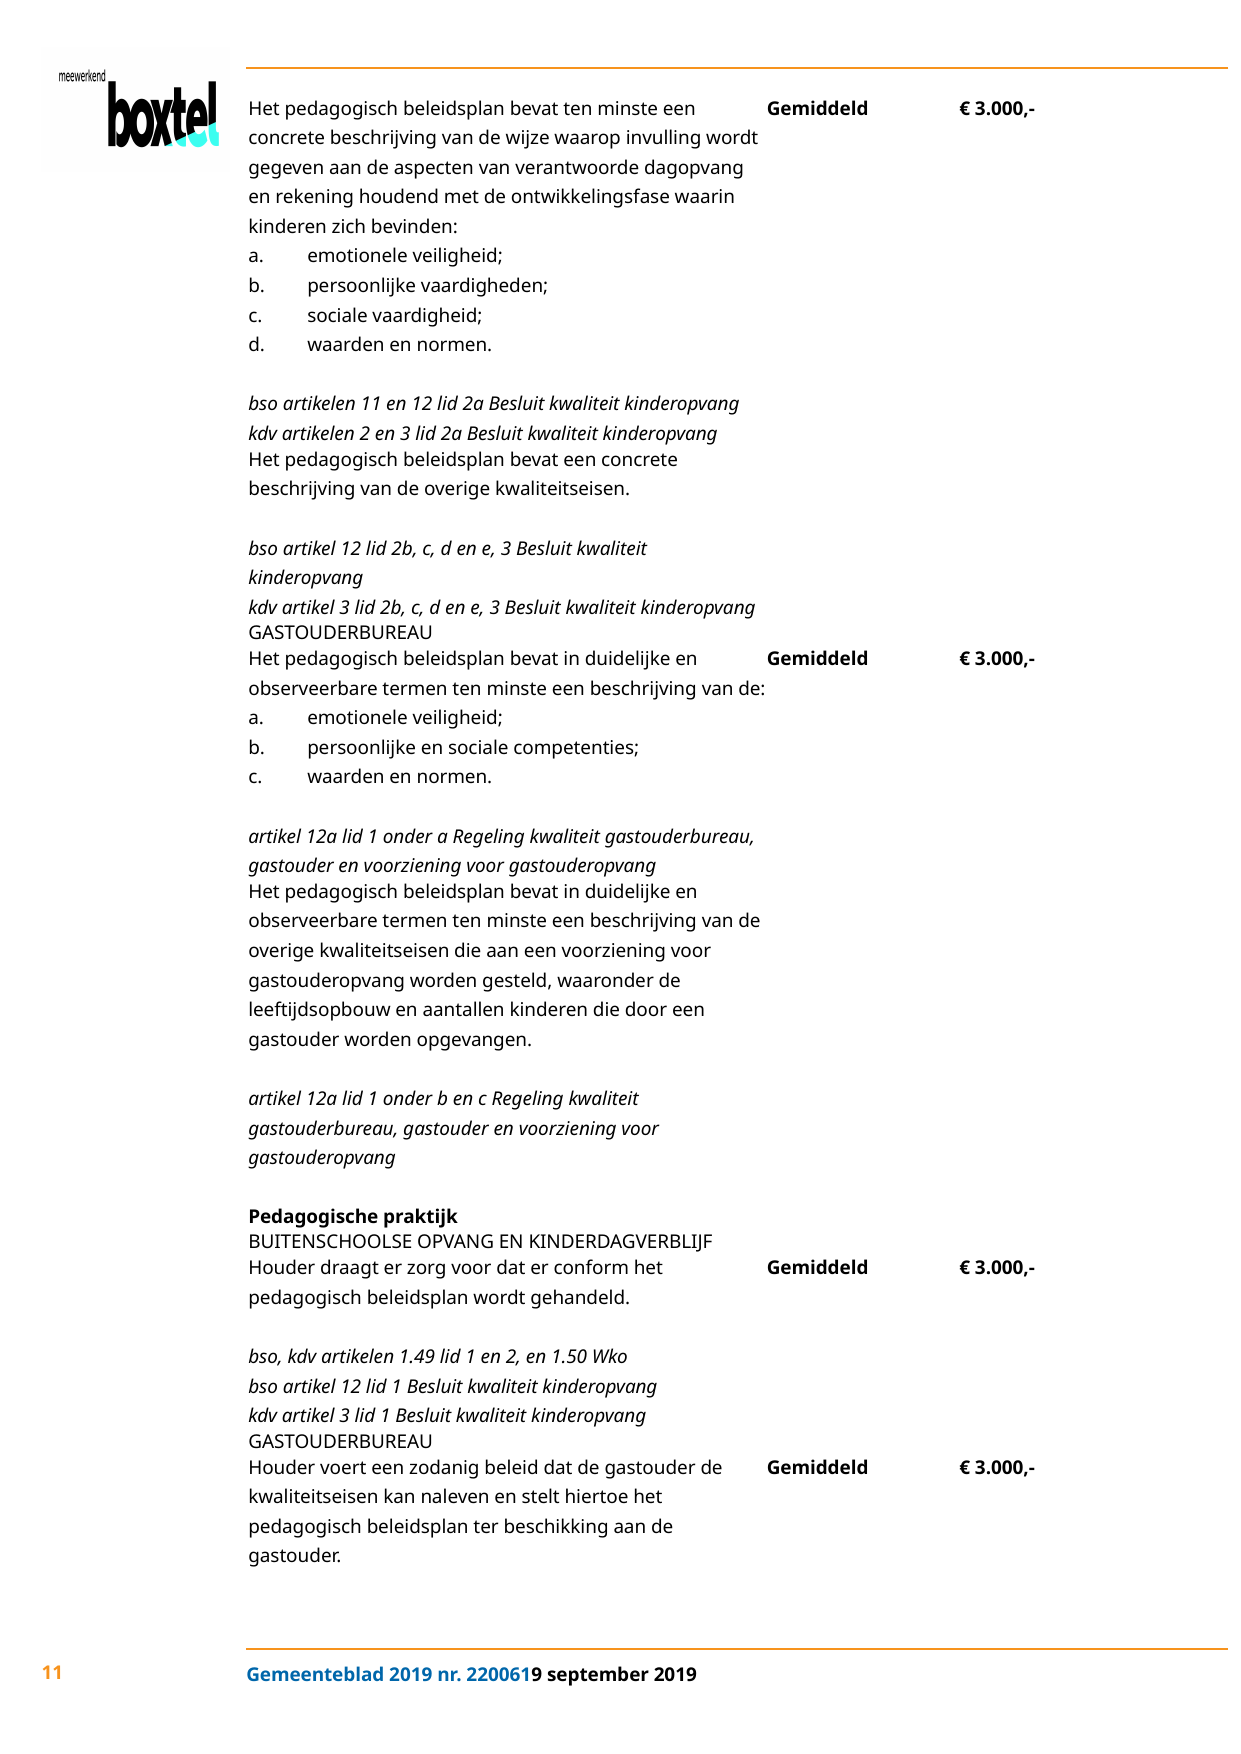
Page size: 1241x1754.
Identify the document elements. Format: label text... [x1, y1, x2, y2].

table_cell € 3.000,- [959, 1454, 1152, 1598]
table_cell € 3.000,- [959, 645, 1152, 1170]
picture [41, 47, 231, 172]
table_cell Het pedagogisch beleidsplan bevat een concrete beschrijving van de overige kwaliteitseisen. bso artikel 12 lid 2b, c, d en e, 3 Besluit kwaliteit kinderopvang kdv artikel 3 lid 2b, c, d en e, 3 Besluit kwaliteit kinderopvang [248, 446, 767, 619]
table_cell Gemiddeld [767, 645, 959, 1170]
table_cell Het pedagogisch beleidsplan bevat in duidelijke en observeerbare termen ten minste een beschrijving van de: emotionele veiligheid; persoonlijke en sociale competenties; waarden en normen. artikel 12a lid 1 onder a Regeling kwaliteit gastouderbureau, gastouder en voorziening voor gastouderopvang [248, 645, 767, 878]
table_header Pedagogische praktijk [248, 1203, 1152, 1229]
table_cell Het pedagogisch beleidsplan bevat in duidelijke en observeerbare termen ten minste een beschrijving van de overige kwaliteitseisen die aan een voorziening voor gastouderopvang worden gesteld, waaronder de leeftijdsopbouw en aantallen kinderen die door een gastouder worden opgevangen. artikel 12a lid 1 onder b en c Regeling kwaliteit gastouderbureau, gastouder en voorziening voor gastouderopvang [248, 878, 767, 1170]
table_cell BUITENSCHOOLSE OPVANG EN KINDERDAGVERBLIJF [248, 1229, 1152, 1254]
table_cell Gemiddeld [767, 1255, 959, 1428]
table_cell GASTOUDERBUREAU [248, 1428, 1152, 1454]
table_cell Gemiddeld [767, 1454, 959, 1598]
table_cell Houder draagt er zorg voor dat er conform het pedagogisch beleidsplan wordt gehandeld. bso, kdv artikelen 1.49 lid 1 en 2, en 1.50 Wko bso artikel 12 lid 1 Besluit kwaliteit kinderopvang kdv artikel 3 lid 1 Besluit kwaliteit kinderopvang [248, 1255, 767, 1428]
table_cell Gemiddeld [767, 95, 959, 619]
table_cell Het pedagogisch beleidsplan bevat ten minste een concrete beschrijving van de wijze waarop invulling wordt gegeven aan de aspecten van verantwoorde dagopvang en rekening houdend met de ontwikkelingsfase waarin kinderen zich bevinden: emotionele veiligheid; persoonlijke vaardigheden; sociale vaardigheid; waarden en normen. bso artikelen 11 en 12 lid 2a Besluit kwaliteit kinderopvang kdv artikelen 2 en 3 lid 2a Besluit kwaliteit kinderopvang [248, 95, 767, 446]
table_cell GASTOUDERBUREAU [248, 620, 1152, 645]
table_cell € 3.000,- [959, 1255, 1152, 1428]
table_cell € 3.000,- [959, 95, 1152, 619]
table_cell Houder voert een zodanig beleid dat de gastouder de kwaliteitseisen kan naleven en stelt hiertoe het pedagogisch beleidsplan ter beschikking aan de gastouder. [248, 1454, 767, 1598]
